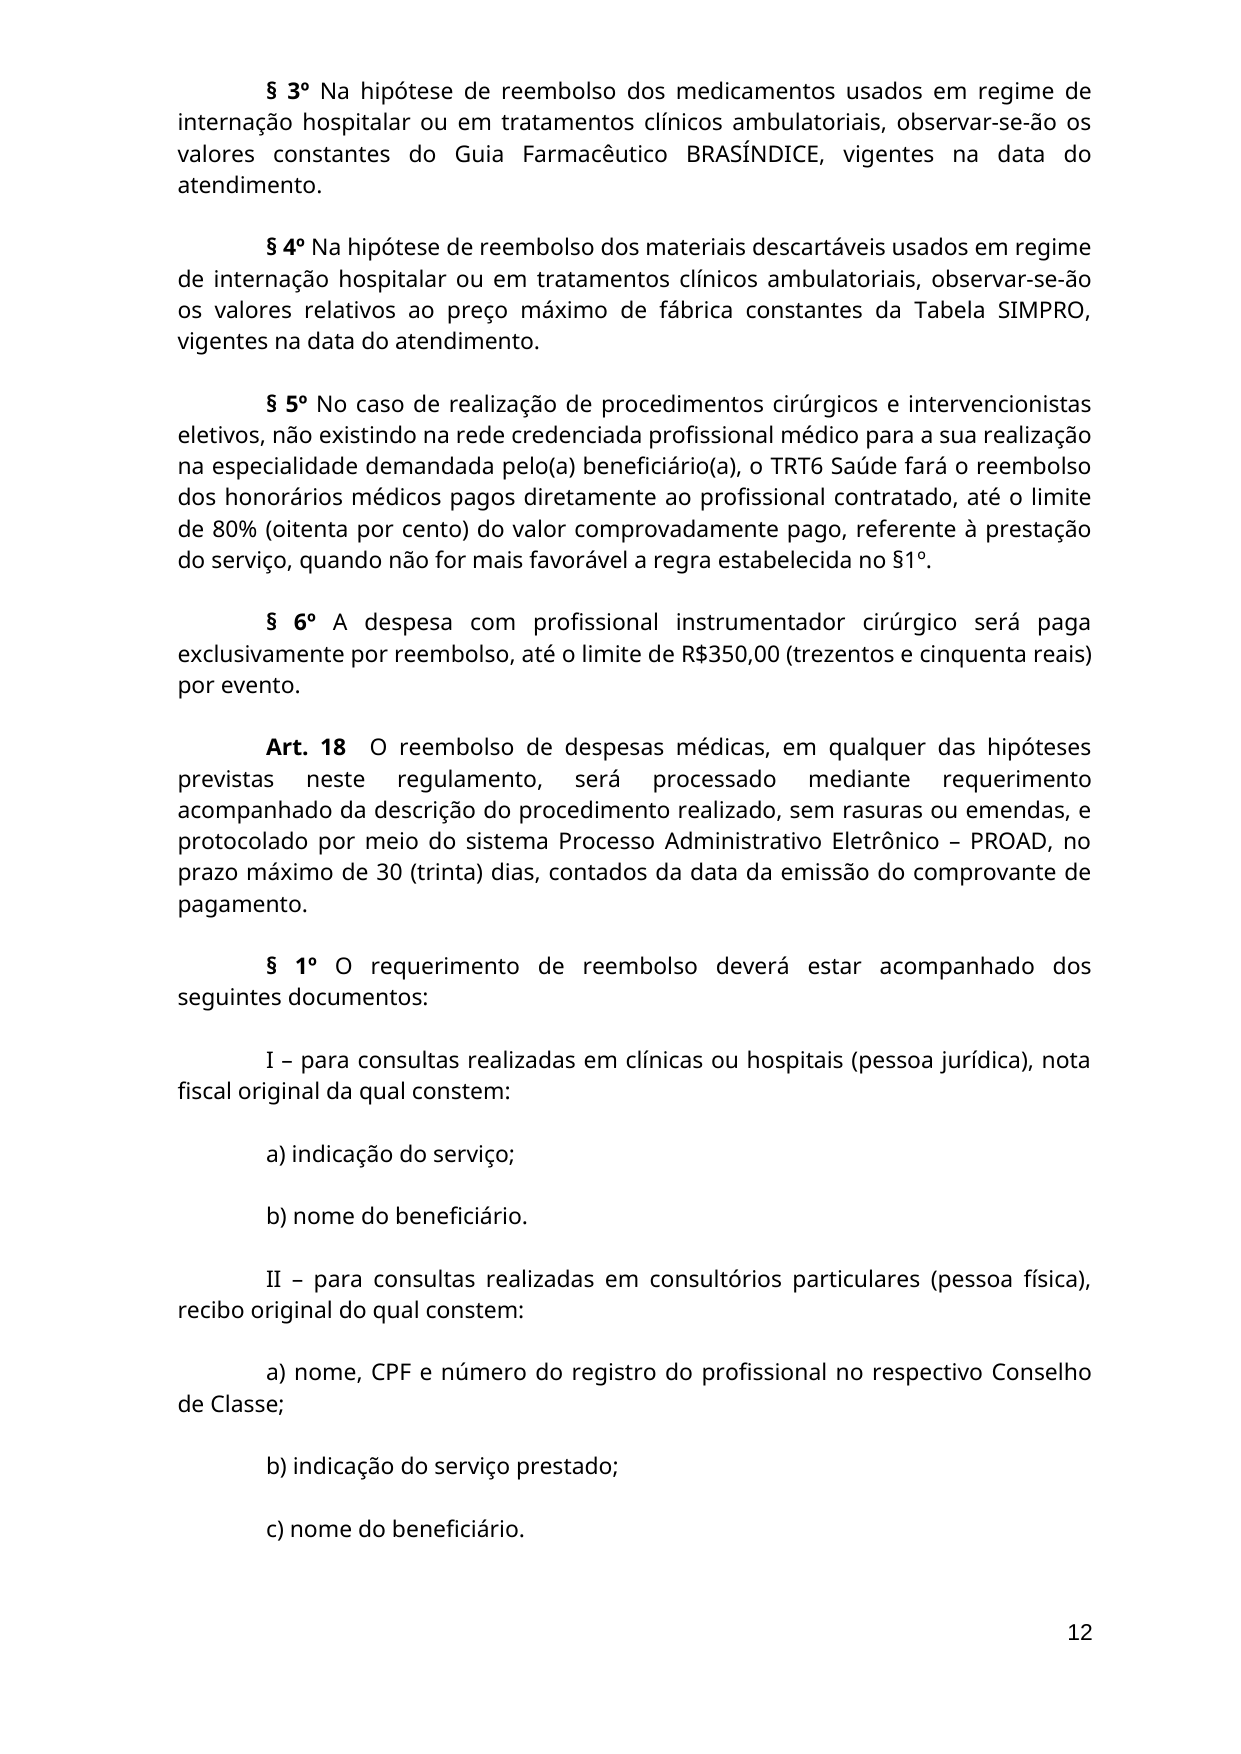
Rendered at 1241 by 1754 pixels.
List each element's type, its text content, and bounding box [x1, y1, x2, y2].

text a) nome, CPF e número do registro do profissional no respectivo Conselho de Classe; [177, 1356, 1092, 1419]
text I – para consultas realizadas em clínicas ou hospitais (pessoa jurídica), nota fiscal original da qual constem: [177, 1044, 1092, 1106]
text § 5º No caso de realização de procedimentos cirúrgicos e intervencionistas eletivos, não existindo na rede credenciada profissional médico para a sua realização na especialidade demandada pelo(a) beneficiário(a), o TRT6 Saúde fará o reembolso dos honorários médicos pagos diretamente ao profissional contratado, até o limite de 80% (oitenta por cento) do valor comprovadamente pago, referente à prestação do serviço, quando não for mais favorável a regra estabelecida no §1º. [177, 387, 1092, 575]
text a) indicação do serviço; [177, 1137, 1092, 1169]
text § 1º O requerimento de reembolso deverá estar acompanhado dos seguintes documentos: [177, 950, 1092, 1012]
text c) nome do beneficiário. [177, 1512, 1092, 1544]
text b) indicação do serviço prestado; [177, 1450, 1092, 1481]
text § 4º Na hipótese de reembolso dos materiais descartáveis usados em regime de internação hospitalar ou em tratamentos clínicos ambulatoriais, observar-se-ão os valores relativos ao preço máximo de fábrica constantes da Tabela SIMPRO, vigentes na data do atendimento. [177, 231, 1092, 356]
text Art. 18 O reembolso de despesas médicas, em qualquer das hipóteses previstas neste regulamento, será processado mediante requerimento acompanhado da descrição do procedimento realizado, sem rasuras ou emendas, e protocolado por meio do sistema Processo Administrativo Eletrônico – PROAD, no prazo máximo de 30 (trinta) dias, contados da data da emissão do comprovante de pagamento. [177, 731, 1092, 919]
text II – para consultas realizadas em consultórios particulares (pessoa física), recibo original do qual constem: [177, 1262, 1092, 1325]
text § 6º A despesa com profissional instrumentador cirúrgico será paga exclusivamente por reembolso, até o limite de R$350,00 (trezentos e cinquenta reais) por evento. [177, 606, 1092, 700]
text b) nome do beneficiário. [177, 1200, 1092, 1231]
text § 3º Na hipótese de reembolso dos medicamentos usados em regime de internação hospitalar ou em tratamentos clínicos ambulatoriais, observar-se-ão os valores constantes do Guia Farmacêutico BRASÍNDICE, vigentes na data do atendimento. [177, 75, 1092, 200]
